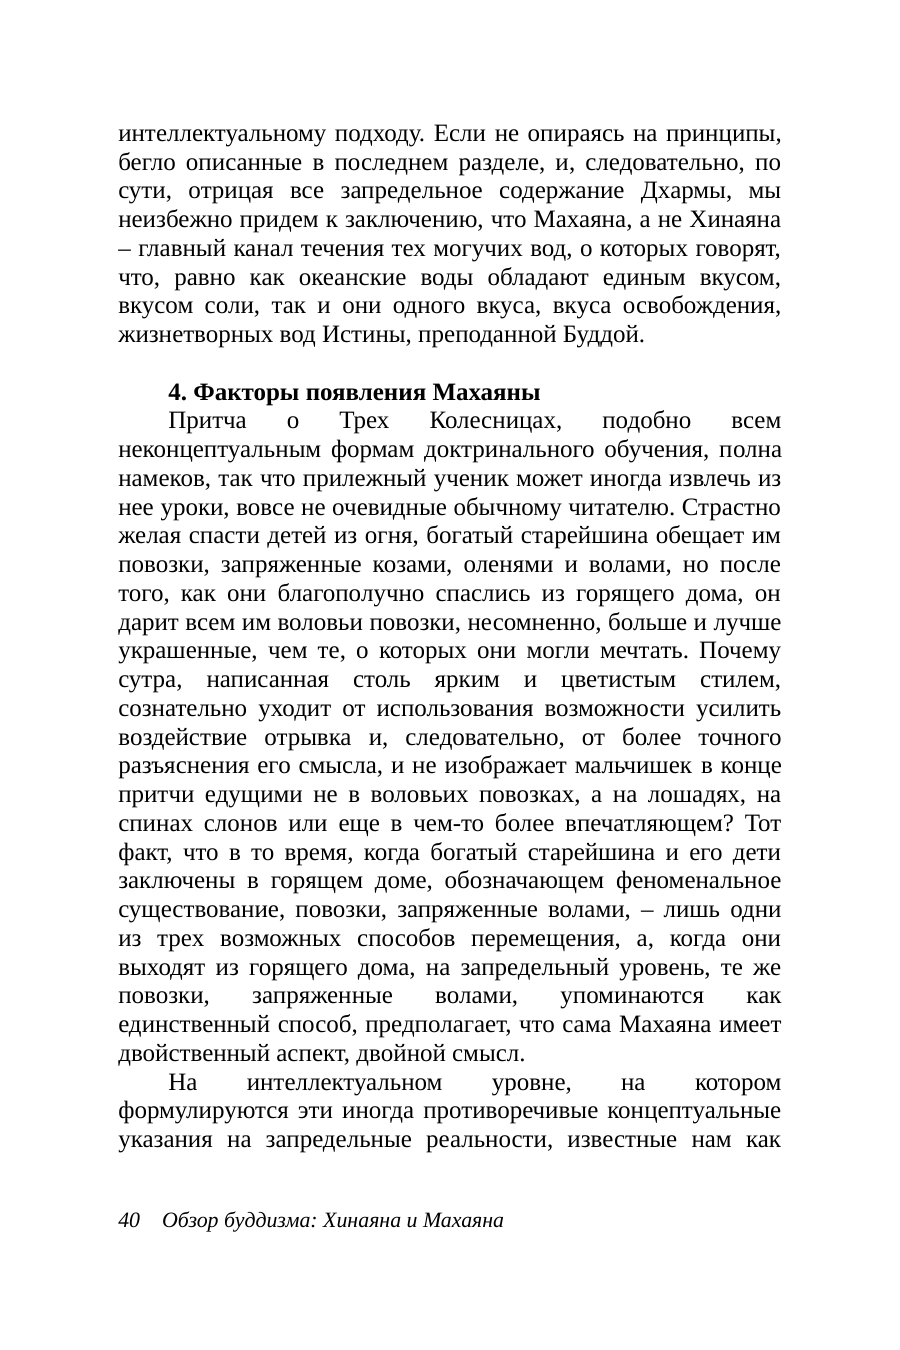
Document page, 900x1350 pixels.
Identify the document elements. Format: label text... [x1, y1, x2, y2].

text На интеллектуальном уровне, на котором формулируются эти иногда противоречивые концептуальные указания на запредельные реальности, известные нам как [118, 1067, 782, 1153]
text Притча о Трех Колесницах, подобно всем неконцептуальным формам доктринального обучения, полна намеков, так что прилежный ученик может иногда извлечь из нее уроки, вовсе не очевидные обычному читателю. Страстно желая спасти детей из огня, богатый старейшина обещает им повозки, запряженные козами, оленями и волами, но после того, как они благополучно спаслись из горящего дома, он дарит всем им воловьи повозки, несомненно, больше и лучше украшенные, чем те, о которых они могли мечтать. Почему сутра, написанная столь ярким и цветистым стилем, сознательно уходит от использования возможности усилить воздействие отрывка и, следовательно, от более точного разъяснения его смысла, и не изображает мальчишек в конце притчи едущими не в воловьих повозках, а на лошадях, на спинах слонов или еще в чем-то более впечатляющем? Тот факт, что в то время, когда богатый старейшина и его дети заключены в горящем доме, обозначающем феноменальное существование, повозки, запряженные волами, – лишь одни из трех возможных способов перемещения, а, когда они выходят из горящего дома, на запредельный уровень, те же повозки, запряженные волами, упоминаются как единственный способ, предполагает, что сама Махаяна имеет двойственный аспект, двойной смысл. [118, 406, 782, 1067]
text интеллектуальному подходу. Если не опираясь на принципы, бегло описанные в последнем разделе, и, следовательно, по сути, отрицая все запредельное содержание Дхармы, мы неизбежно придем к заключению, что Махаяна, а не Хинаяна – главный канал течения тех могучих вод, о которых говорят, что, равно как океанские воды обладают единым вкусом, вкусом соли, так и они одного вкуса, вкуса освобождения, жизнетворных вод Истины, преподанной Буддой. [118, 118, 782, 348]
text 4. Факторы появления Махаяны [118, 377, 782, 406]
